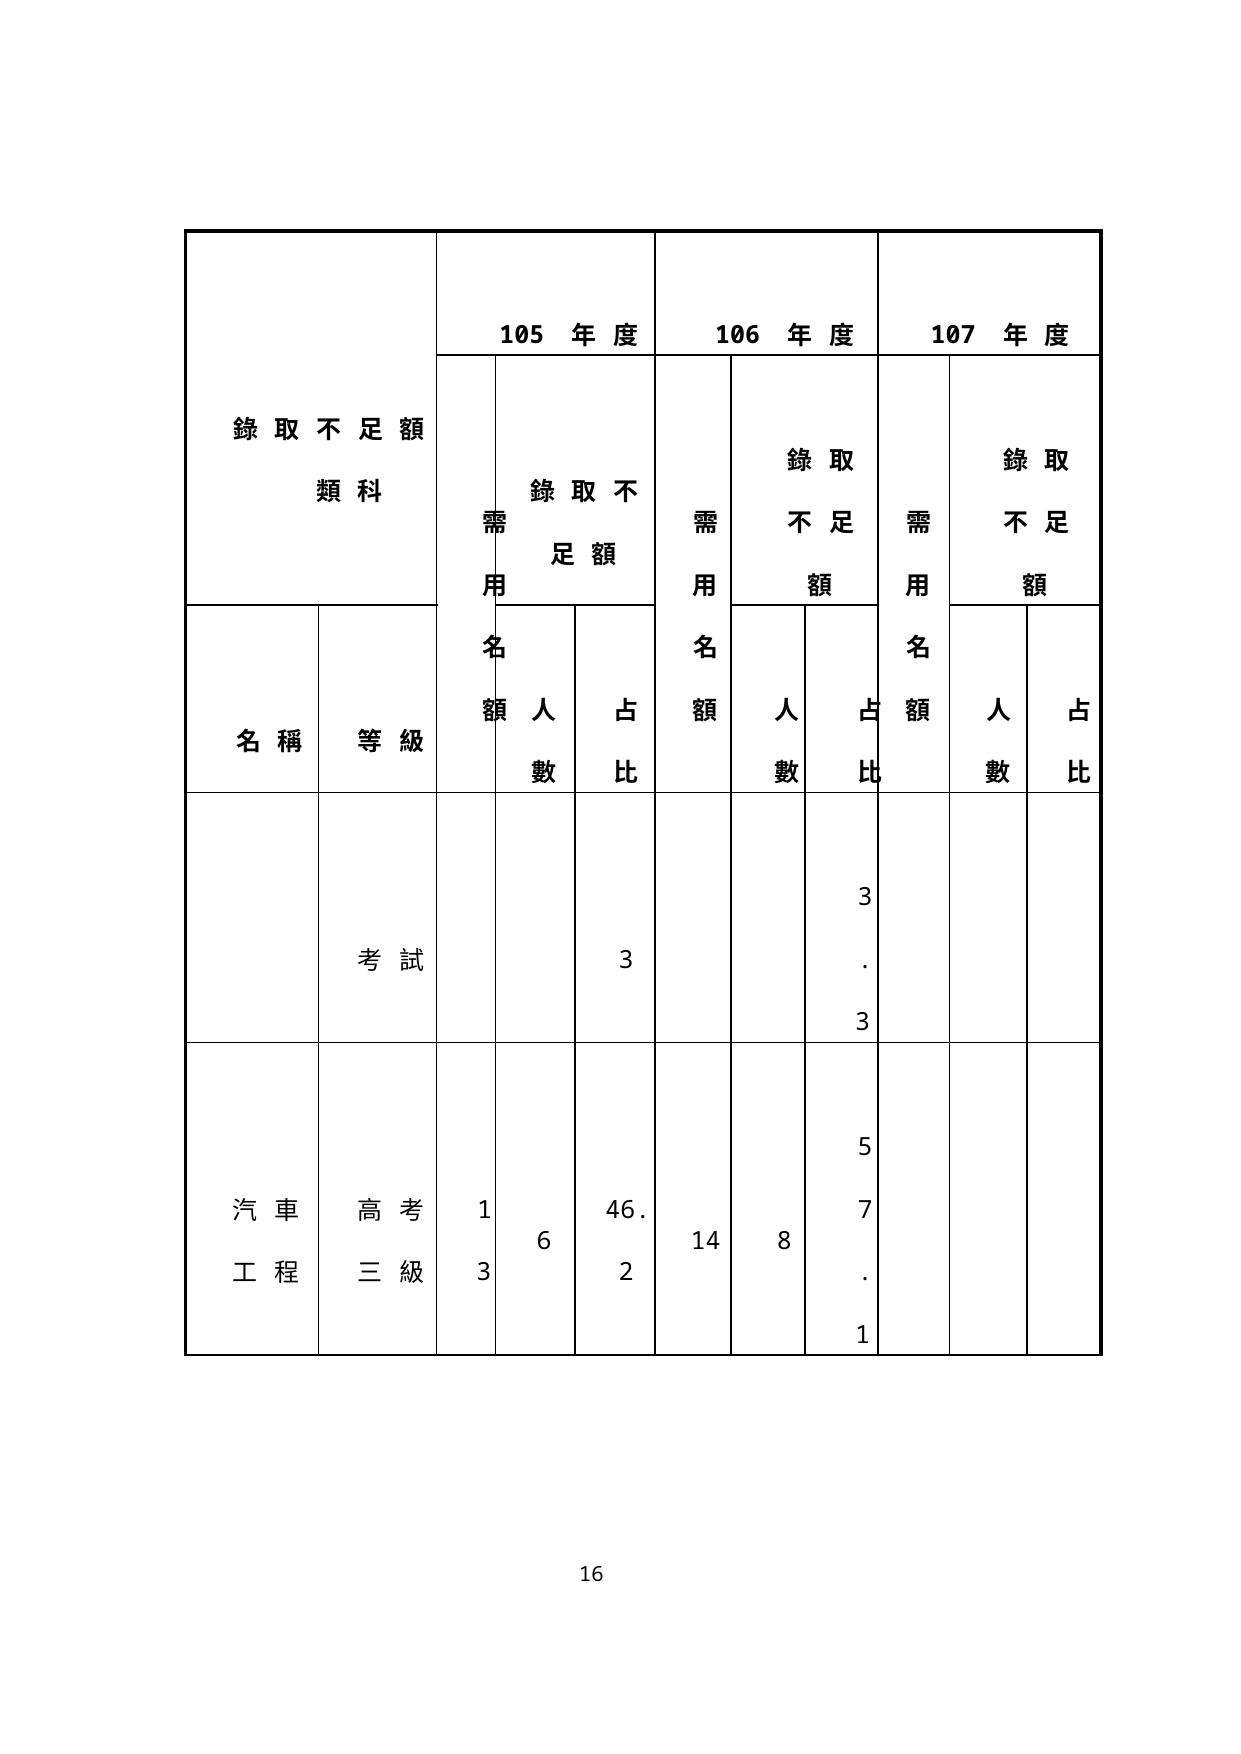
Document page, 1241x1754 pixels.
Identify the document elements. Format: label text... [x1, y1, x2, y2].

table_cell 3.3 [806, 793, 877, 1042]
table_header 105年度 [437, 233, 654, 354]
table_cell [1028, 1043, 1099, 1354]
table_cell [437, 793, 495, 1042]
table_cell [950, 1043, 1026, 1354]
table_cell 人數 [496, 606, 574, 792]
table_header 107年度 [879, 233, 1099, 354]
table_cell 3 [576, 793, 654, 1042]
table_cell 13 [437, 1043, 495, 1354]
table_cell [732, 793, 804, 1042]
table_header 106年度 [656, 233, 877, 354]
table_cell 錄取不足額 [732, 356, 877, 604]
table_cell 占比 [1028, 606, 1099, 792]
table_cell 8 [732, 1043, 804, 1354]
table_cell 需用 名額 [879, 356, 949, 792]
table_cell 錄取不足額 [496, 356, 654, 604]
table_cell 人數 [950, 606, 1026, 792]
table_cell 錄取不足額 [950, 356, 1099, 604]
table_cell 高考三級 [319, 1043, 436, 1354]
table_cell [879, 1043, 949, 1354]
table_cell 14 [656, 1043, 730, 1354]
table_cell [656, 793, 730, 1042]
table_cell 等級 [319, 606, 436, 792]
table_cell [950, 793, 1026, 1042]
table_cell 考試 [319, 793, 436, 1042]
table_cell [187, 793, 318, 1042]
table_header 錄取不足額類科 [187, 233, 436, 604]
table_cell 汽車工程 [187, 1043, 318, 1354]
table_cell 名稱 [187, 606, 318, 792]
table_cell 占比 [576, 606, 654, 792]
table_cell 46.2 [576, 1043, 654, 1354]
table_cell [1028, 793, 1099, 1042]
table_cell [496, 793, 574, 1042]
table_cell 57.1 [806, 1043, 877, 1354]
table_cell 人數 [732, 606, 804, 792]
table_cell [879, 793, 949, 1042]
table_cell 需用 名額 [656, 356, 730, 792]
table_cell 需用 名額 [437, 356, 495, 792]
table_cell 占比 [806, 606, 877, 792]
table_cell 6 [496, 1043, 574, 1354]
